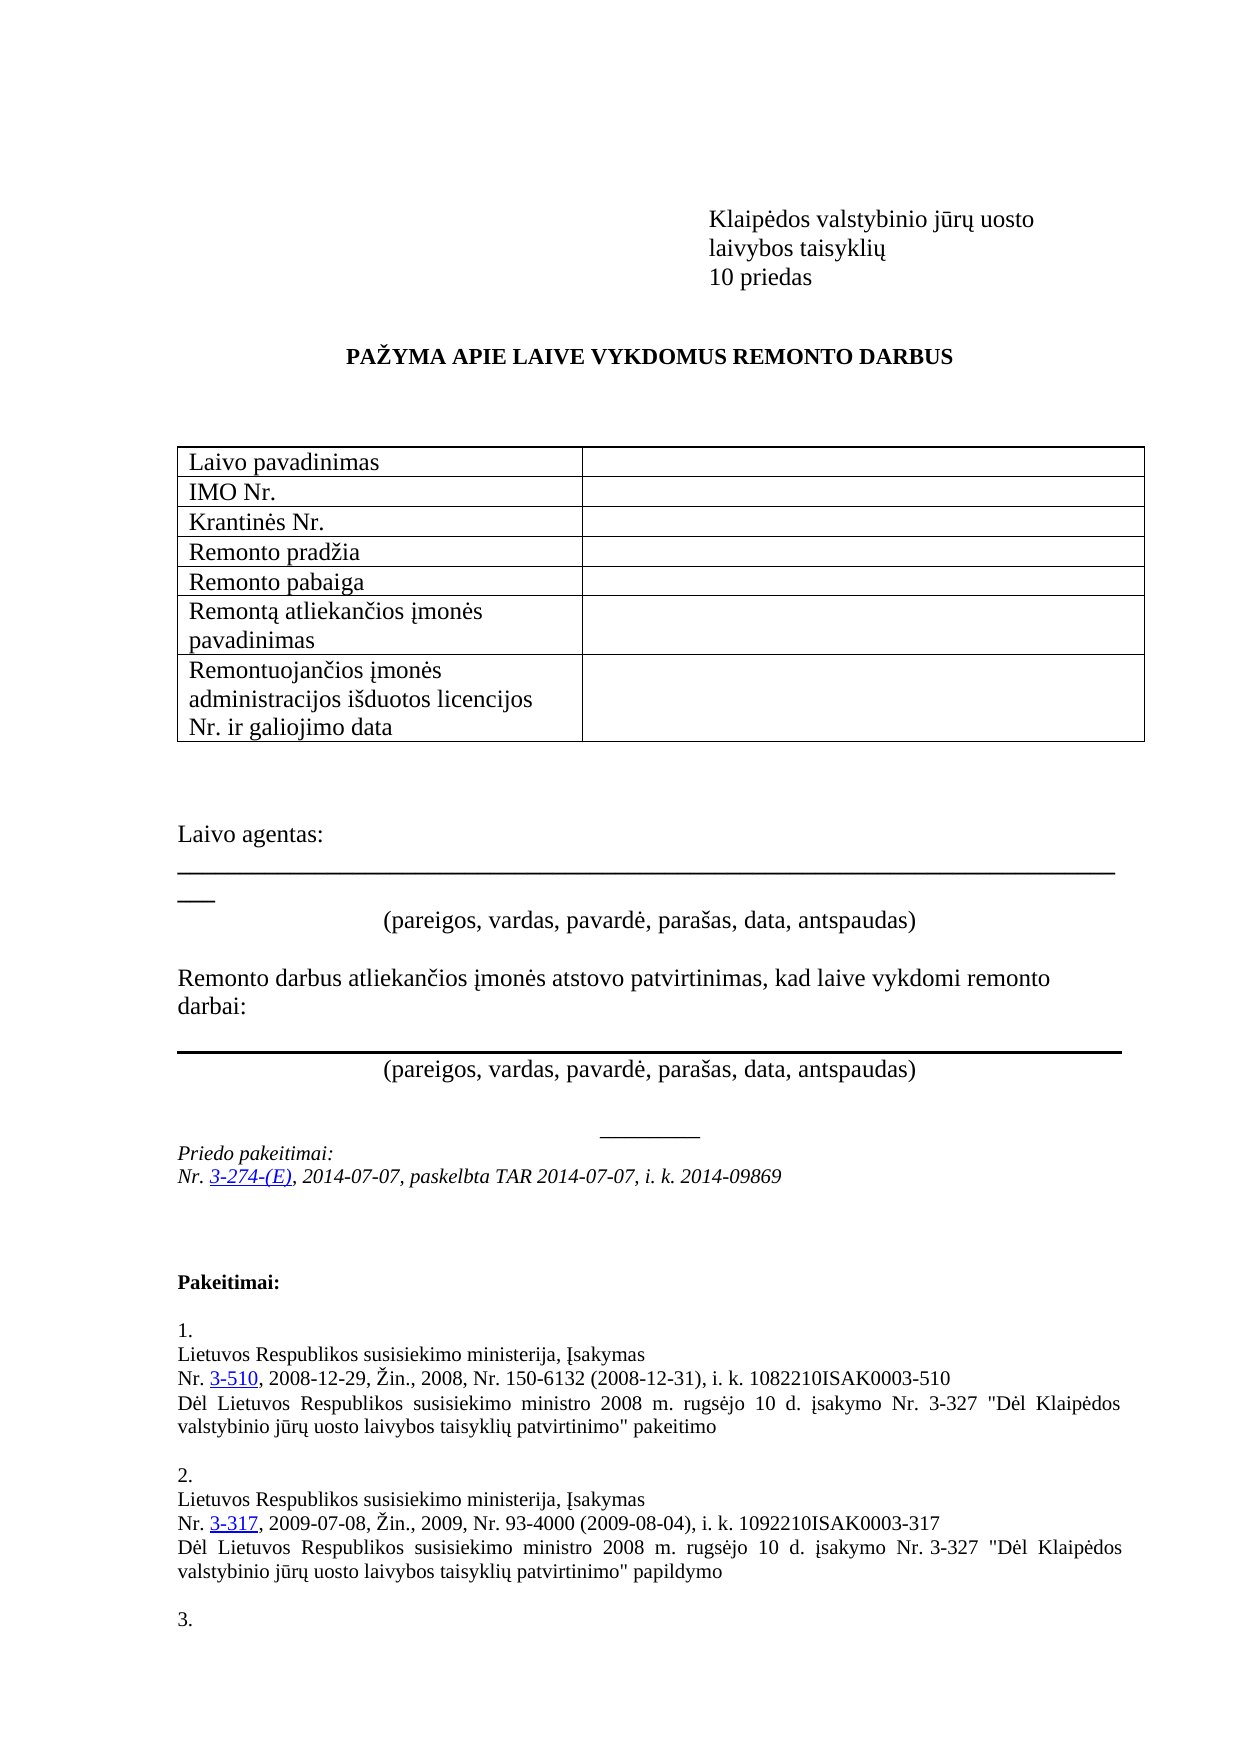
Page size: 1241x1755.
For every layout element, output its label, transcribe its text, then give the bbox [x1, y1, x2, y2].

text Pakeitimai: [177, 1270, 1122, 1294]
table_header [583, 448, 1144, 476]
text 2. [177, 1463, 1122, 1487]
text 3. [177, 1607, 1122, 1631]
table_cell Krantinės Nr. [178, 507, 582, 536]
table_cell IMO Nr. [178, 477, 582, 506]
table_header Laivo pavadinimas [178, 448, 582, 476]
table_cell Remonto pradžia [178, 537, 582, 566]
table_cell [583, 477, 1144, 506]
table_cell Remontuojančios įmonės administracijos išduotos licencijos Nr. ir galiojimo data [178, 655, 582, 741]
text Klaipėdos valstybinio jūrų uosto laivybos taisyklių [709, 204, 1122, 262]
text Remonto darbus atliekančios įmonės atstovo patvirtinimas, kad laive vykdomi remonto darbai: [177, 963, 1122, 1020]
table_cell [583, 596, 1144, 654]
text Nr. 3-274-(E), 2014-07-07, paskelbta TAR 2014-07-07, i. k. 2014-09869 [177, 1164, 1122, 1188]
table_cell [583, 567, 1144, 595]
text (pareigos, vardas, pavardė, parašas, data, antspaudas) [177, 905, 1122, 934]
text Nr. 3-510, 2008-12-29, Žin., 2008, Nr. 150-6132 (2008-12-31), i. k. 1082210ISAK0003-510 [177, 1366, 1122, 1390]
text Lietuvos Respublikos susisiekimo ministerija, Įsakymas [177, 1487, 1122, 1511]
table_cell [583, 655, 1144, 741]
text Nr. 3-317, 2009-07-08, Žin., 2009, Nr. 93-4000 (2009-08-04), i. k. 1092210ISAK0003-317 [177, 1511, 1122, 1535]
text Dėl Lietuvos Respublikos susisiekimo ministro 2008 m. rugsėjo 10 d. įsakymo Nr. 3-327 "Dėl Klaipėdos valstybinio jūrų uosto laivybos taisyklių patvirtinimo" papildymo [177, 1535, 1122, 1583]
text PAŽYMA APIE LAIVE VYKDOMUS REMONTO DARBUS [177, 343, 1122, 370]
text Laivo agentas: [177, 819, 1122, 848]
text ________ [177, 1112, 1122, 1140]
table_cell [583, 507, 1144, 536]
text ______________________________________________________________________________ [177, 848, 1122, 905]
table_cell Remontą atliekančios įmonės pavadinimas [178, 596, 582, 654]
text Priedo pakeitimai: [177, 1140, 1122, 1164]
text 1. [177, 1318, 1122, 1342]
text (pareigos, vardas, pavardė, parašas, data, antspaudas) [177, 1054, 1122, 1083]
text Lietuvos Respublikos susisiekimo ministerija, Įsakymas [177, 1342, 1122, 1366]
text Dėl Lietuvos Respublikos susisiekimo ministro 2008 m. rugsėjo 10 d. įsakymo Nr. 3-327 "Dėl Klaipėdos valstybinio jūrų uosto laivybos taisyklių patvirtinimo" pakeitimo [177, 1390, 1122, 1438]
text 10 priedas [709, 262, 1122, 291]
table_cell [583, 537, 1144, 566]
table_cell Remonto pabaiga [178, 567, 582, 595]
